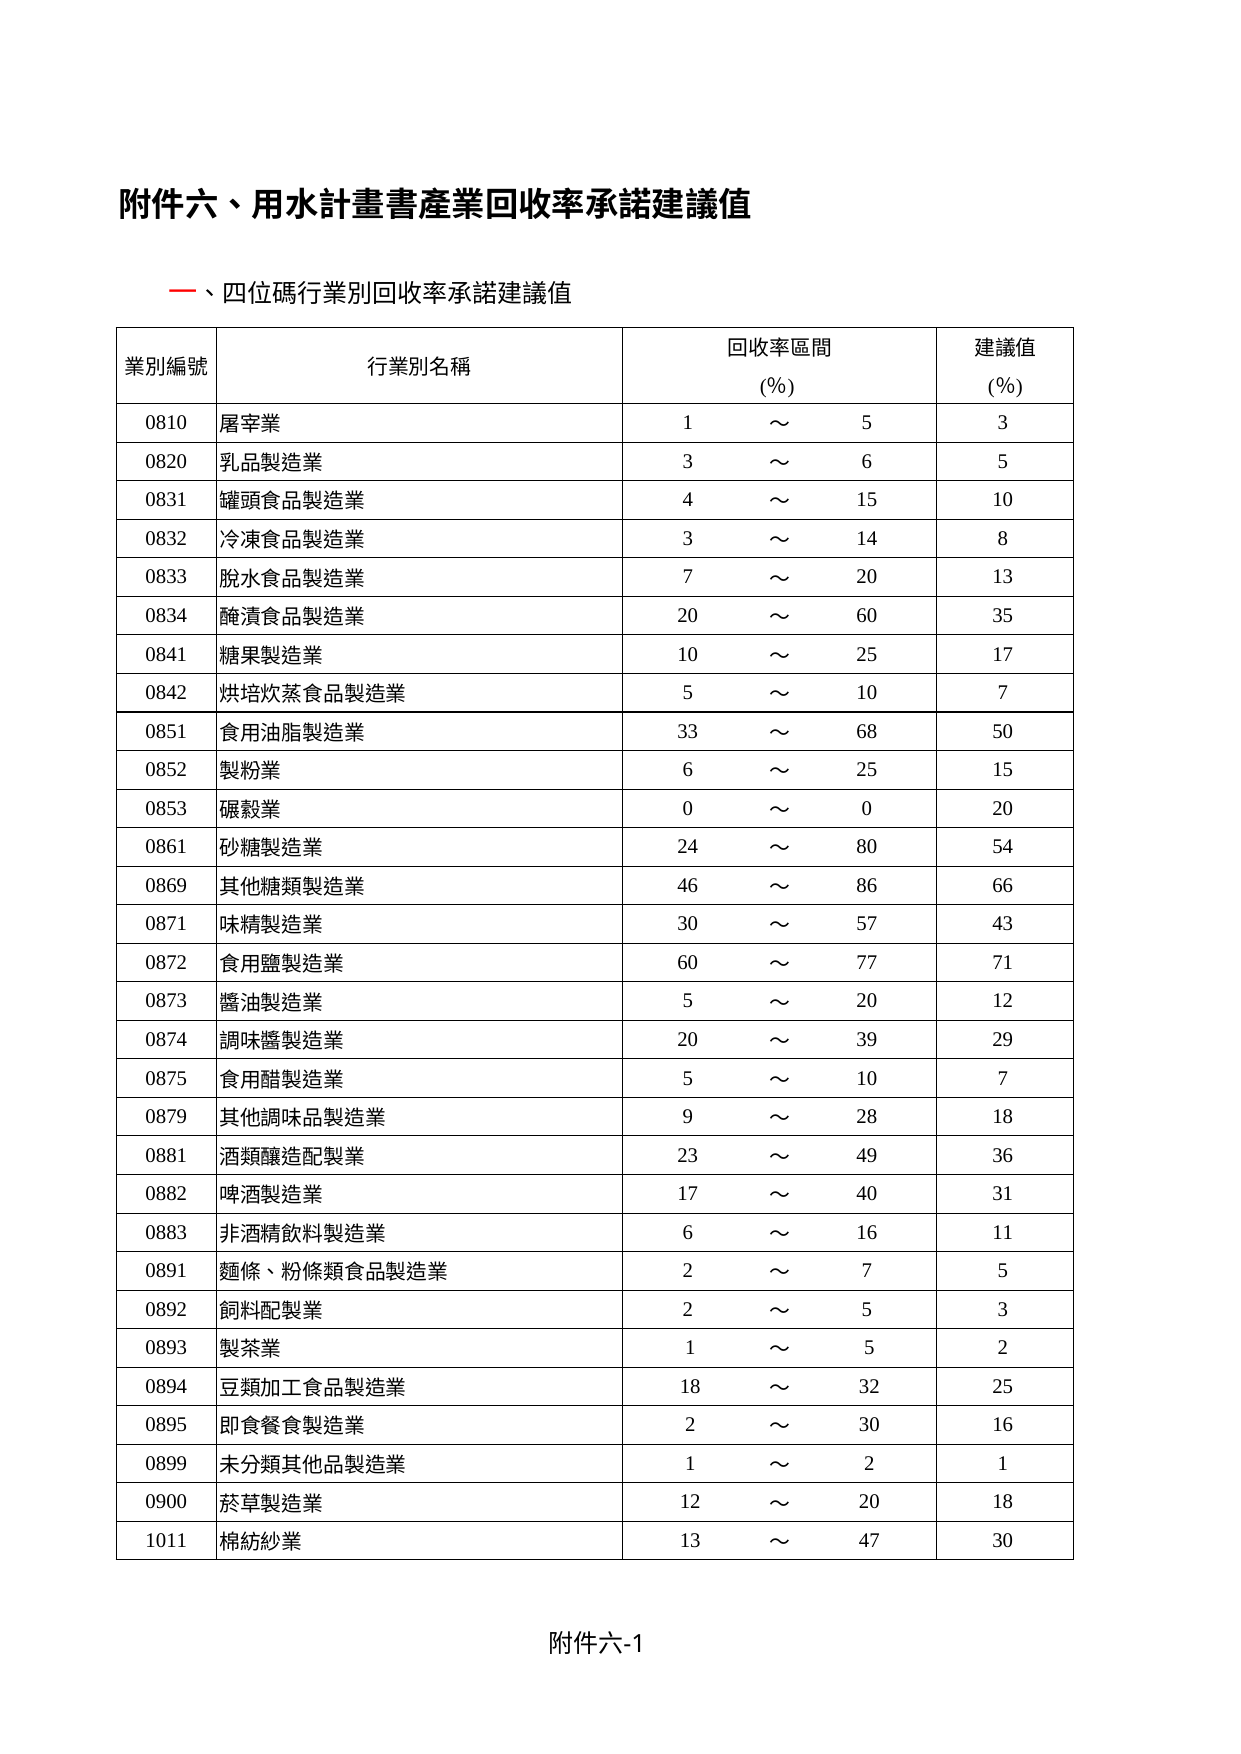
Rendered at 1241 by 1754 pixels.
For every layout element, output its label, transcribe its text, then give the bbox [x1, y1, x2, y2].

table_cell 0883 [117, 1214, 216, 1251]
table_cell 18 [623, 1368, 758, 1405]
table_cell 36 [937, 1136, 1073, 1174]
table_cell 5 [801, 404, 936, 442]
table_cell 1 [623, 1445, 758, 1482]
table_cell 7 [801, 1252, 936, 1289]
table_cell ～ [758, 1406, 801, 1444]
table_cell 60 [801, 597, 936, 634]
table_cell 0833 [117, 558, 216, 596]
table_cell 食用醋製造業 [217, 1059, 622, 1097]
table_cell 飼料配製業 [217, 1291, 622, 1328]
table_cell 0881 [117, 1136, 216, 1174]
table_cell ～ [758, 558, 801, 596]
table_cell 0873 [117, 982, 216, 1020]
table_cell 5 [937, 1252, 1073, 1289]
table_cell ～ [758, 520, 801, 557]
table_cell 3 [623, 443, 758, 480]
text 一、四位碼行業別回收率承諾建議值 [168, 252, 1122, 327]
table_cell 糖果製造業 [217, 635, 622, 673]
table_cell 1011 [117, 1522, 216, 1559]
table_cell 30 [801, 1406, 936, 1444]
table_cell 5 [801, 1329, 936, 1367]
table_cell 20 [623, 1021, 758, 1058]
table_cell 1 [937, 1445, 1073, 1482]
table_cell 43 [937, 905, 1073, 943]
table_cell 0831 [117, 481, 216, 519]
table_cell 5 [937, 443, 1073, 480]
table_cell 49 [801, 1136, 936, 1174]
table_cell 2 [623, 1291, 758, 1328]
table_cell ～ [758, 1214, 801, 1251]
table_cell 13 [937, 558, 1073, 596]
table_cell 製粉業 [217, 751, 622, 788]
table_cell 0861 [117, 828, 216, 866]
table_cell 32 [801, 1368, 936, 1405]
table_cell 10 [801, 1059, 936, 1097]
table_cell 製茶業 [217, 1329, 622, 1367]
table_cell 3 [937, 404, 1073, 442]
table_cell ～ [758, 597, 801, 634]
table_cell 0899 [117, 1445, 216, 1482]
table_cell 屠宰業 [217, 404, 622, 442]
table_cell 0852 [117, 751, 216, 788]
table_cell 12 [937, 982, 1073, 1020]
table_cell 其他調味品製造業 [217, 1098, 622, 1135]
table_cell ～ [758, 905, 801, 943]
table_cell 調味醬製造業 [217, 1021, 622, 1058]
text 附件六、用水計畫書產業回收率承諾建議值 [118, 164, 1122, 239]
table_header 業別編號 [117, 328, 216, 403]
table_cell 9 [623, 1098, 758, 1135]
table_cell 0842 [117, 674, 216, 711]
table_cell 8 [937, 520, 1073, 557]
table_cell 18 [937, 1098, 1073, 1135]
table_cell 0832 [117, 520, 216, 557]
table_cell ～ [758, 751, 801, 788]
table_cell 46 [623, 867, 758, 904]
table_cell 2 [937, 1329, 1073, 1367]
table_cell 20 [623, 597, 758, 634]
table_cell 25 [801, 751, 936, 788]
table_cell 冷凍食品製造業 [217, 520, 622, 557]
table_cell 5 [623, 982, 758, 1020]
table_cell 66 [937, 867, 1073, 904]
table_cell ～ [758, 404, 801, 442]
table_cell 即食餐食製造業 [217, 1406, 622, 1444]
table_cell 35 [937, 597, 1073, 634]
table_cell ～ [758, 481, 801, 519]
table_cell 0853 [117, 790, 216, 827]
table_cell ～ [758, 1329, 801, 1367]
table_cell ～ [758, 1175, 801, 1212]
table_cell 10 [623, 635, 758, 673]
table_cell 18 [937, 1483, 1073, 1521]
table_cell 7 [937, 1059, 1073, 1097]
table_cell 20 [801, 1483, 936, 1521]
table_cell 0874 [117, 1021, 216, 1058]
table_cell 20 [937, 790, 1073, 827]
table_cell 33 [623, 713, 758, 750]
table_cell 0872 [117, 944, 216, 981]
table_cell 54 [937, 828, 1073, 866]
table_cell ～ [758, 1252, 801, 1289]
table_cell 0871 [117, 905, 216, 943]
table_cell 非酒精飲料製造業 [217, 1214, 622, 1251]
table_cell 14 [801, 520, 936, 557]
table_cell ～ [758, 982, 801, 1020]
table_cell 39 [801, 1021, 936, 1058]
table_cell 脫水食品製造業 [217, 558, 622, 596]
table_cell ～ [758, 1059, 801, 1097]
table_cell 0879 [117, 1098, 216, 1135]
table_cell 2 [623, 1252, 758, 1289]
table_cell ～ [758, 1445, 801, 1482]
table_cell 57 [801, 905, 936, 943]
table_cell 豆類加工食品製造業 [217, 1368, 622, 1405]
table_cell 17 [623, 1175, 758, 1212]
table_header 建議值 (％) [937, 328, 1073, 403]
table_cell ～ [758, 1021, 801, 1058]
table_cell 30 [937, 1522, 1073, 1559]
table_cell 80 [801, 828, 936, 866]
table_cell ～ [758, 1522, 801, 1559]
table_cell ～ [758, 635, 801, 673]
table_cell 醬油製造業 [217, 982, 622, 1020]
table_cell 0 [801, 790, 936, 827]
table_cell 4 [623, 481, 758, 519]
table_cell 菸草製造業 [217, 1483, 622, 1521]
table_cell 醃漬食品製造業 [217, 597, 622, 634]
table_cell 1 [623, 404, 758, 442]
table_cell 5 [801, 1291, 936, 1328]
table_cell 77 [801, 944, 936, 981]
table_cell ～ [758, 1368, 801, 1405]
table_cell 0810 [117, 404, 216, 442]
table_cell 6 [801, 443, 936, 480]
table_cell 0882 [117, 1175, 216, 1212]
table_cell 烘培炊蒸食品製造業 [217, 674, 622, 711]
table_cell 食用油脂製造業 [217, 713, 622, 750]
table_cell 11 [937, 1214, 1073, 1251]
table_cell 16 [801, 1214, 936, 1251]
table_cell 3 [937, 1291, 1073, 1328]
table_cell 酒類釀造配製業 [217, 1136, 622, 1174]
table_cell 乳品製造業 [217, 443, 622, 480]
table_cell 0895 [117, 1406, 216, 1444]
table_cell 0891 [117, 1252, 216, 1289]
table_cell ～ [758, 1291, 801, 1328]
table_cell 3 [623, 520, 758, 557]
table_cell ～ [758, 790, 801, 827]
table_cell 28 [801, 1098, 936, 1135]
table_cell ～ [758, 867, 801, 904]
table_cell 0900 [117, 1483, 216, 1521]
table_cell 15 [801, 481, 936, 519]
table_cell ～ [758, 443, 801, 480]
table_cell 5 [623, 1059, 758, 1097]
table_cell 啤酒製造業 [217, 1175, 622, 1212]
table_cell 6 [623, 1214, 758, 1251]
table_cell 0841 [117, 635, 216, 673]
table_header 回收率區間 (％) [623, 328, 936, 403]
table_cell 0893 [117, 1329, 216, 1367]
table_cell 0851 [117, 713, 216, 750]
table_cell 0834 [117, 597, 216, 634]
table_cell 0875 [117, 1059, 216, 1097]
table_cell ～ [758, 1483, 801, 1521]
table_cell 20 [801, 982, 936, 1020]
table_cell 7 [937, 674, 1073, 711]
table_cell 10 [937, 481, 1073, 519]
table_cell 71 [937, 944, 1073, 981]
table_cell 40 [801, 1175, 936, 1212]
table_cell 23 [623, 1136, 758, 1174]
table_cell ～ [758, 674, 801, 711]
table_cell 味精製造業 [217, 905, 622, 943]
table_cell 2 [623, 1406, 758, 1444]
table_cell 0 [623, 790, 758, 827]
table_cell 47 [801, 1522, 936, 1559]
table_cell 20 [801, 558, 936, 596]
table_cell 25 [801, 635, 936, 673]
table_cell 29 [937, 1021, 1073, 1058]
table_cell 31 [937, 1175, 1073, 1212]
table_cell 17 [937, 635, 1073, 673]
table_cell ～ [758, 1136, 801, 1174]
table_cell 2 [801, 1445, 936, 1482]
table_cell 16 [937, 1406, 1073, 1444]
table_cell 0894 [117, 1368, 216, 1405]
table_cell 碾縠業 [217, 790, 622, 827]
table_cell 罐頭食品製造業 [217, 481, 622, 519]
table_cell 12 [623, 1483, 758, 1521]
table_cell 食用鹽製造業 [217, 944, 622, 981]
table_cell 10 [801, 674, 936, 711]
table_cell ～ [758, 828, 801, 866]
table_cell 未分類其他品製造業 [217, 1445, 622, 1482]
table_cell 60 [623, 944, 758, 981]
table_cell 0869 [117, 867, 216, 904]
table_cell 24 [623, 828, 758, 866]
table_cell ～ [758, 713, 801, 750]
table_cell 7 [623, 558, 758, 596]
table_cell 其他糖類製造業 [217, 867, 622, 904]
table_cell 0820 [117, 443, 216, 480]
table_cell 6 [623, 751, 758, 788]
table_cell 30 [623, 905, 758, 943]
table_cell ～ [758, 1098, 801, 1135]
table_cell 86 [801, 867, 936, 904]
table_cell ～ [758, 944, 801, 981]
table_cell 棉紡紗業 [217, 1522, 622, 1559]
table_cell 麵條、粉條類食品製造業 [217, 1252, 622, 1289]
table_cell 1 [623, 1329, 758, 1367]
table_cell 15 [937, 751, 1073, 788]
table_cell 5 [623, 674, 758, 711]
table_cell 25 [937, 1368, 1073, 1405]
table_cell 砂糖製造業 [217, 828, 622, 866]
table_cell 50 [937, 713, 1073, 750]
table_cell 0892 [117, 1291, 216, 1328]
table_cell 68 [801, 713, 936, 750]
table_cell 13 [623, 1522, 758, 1559]
table_header 行業別名稱 [217, 328, 622, 403]
